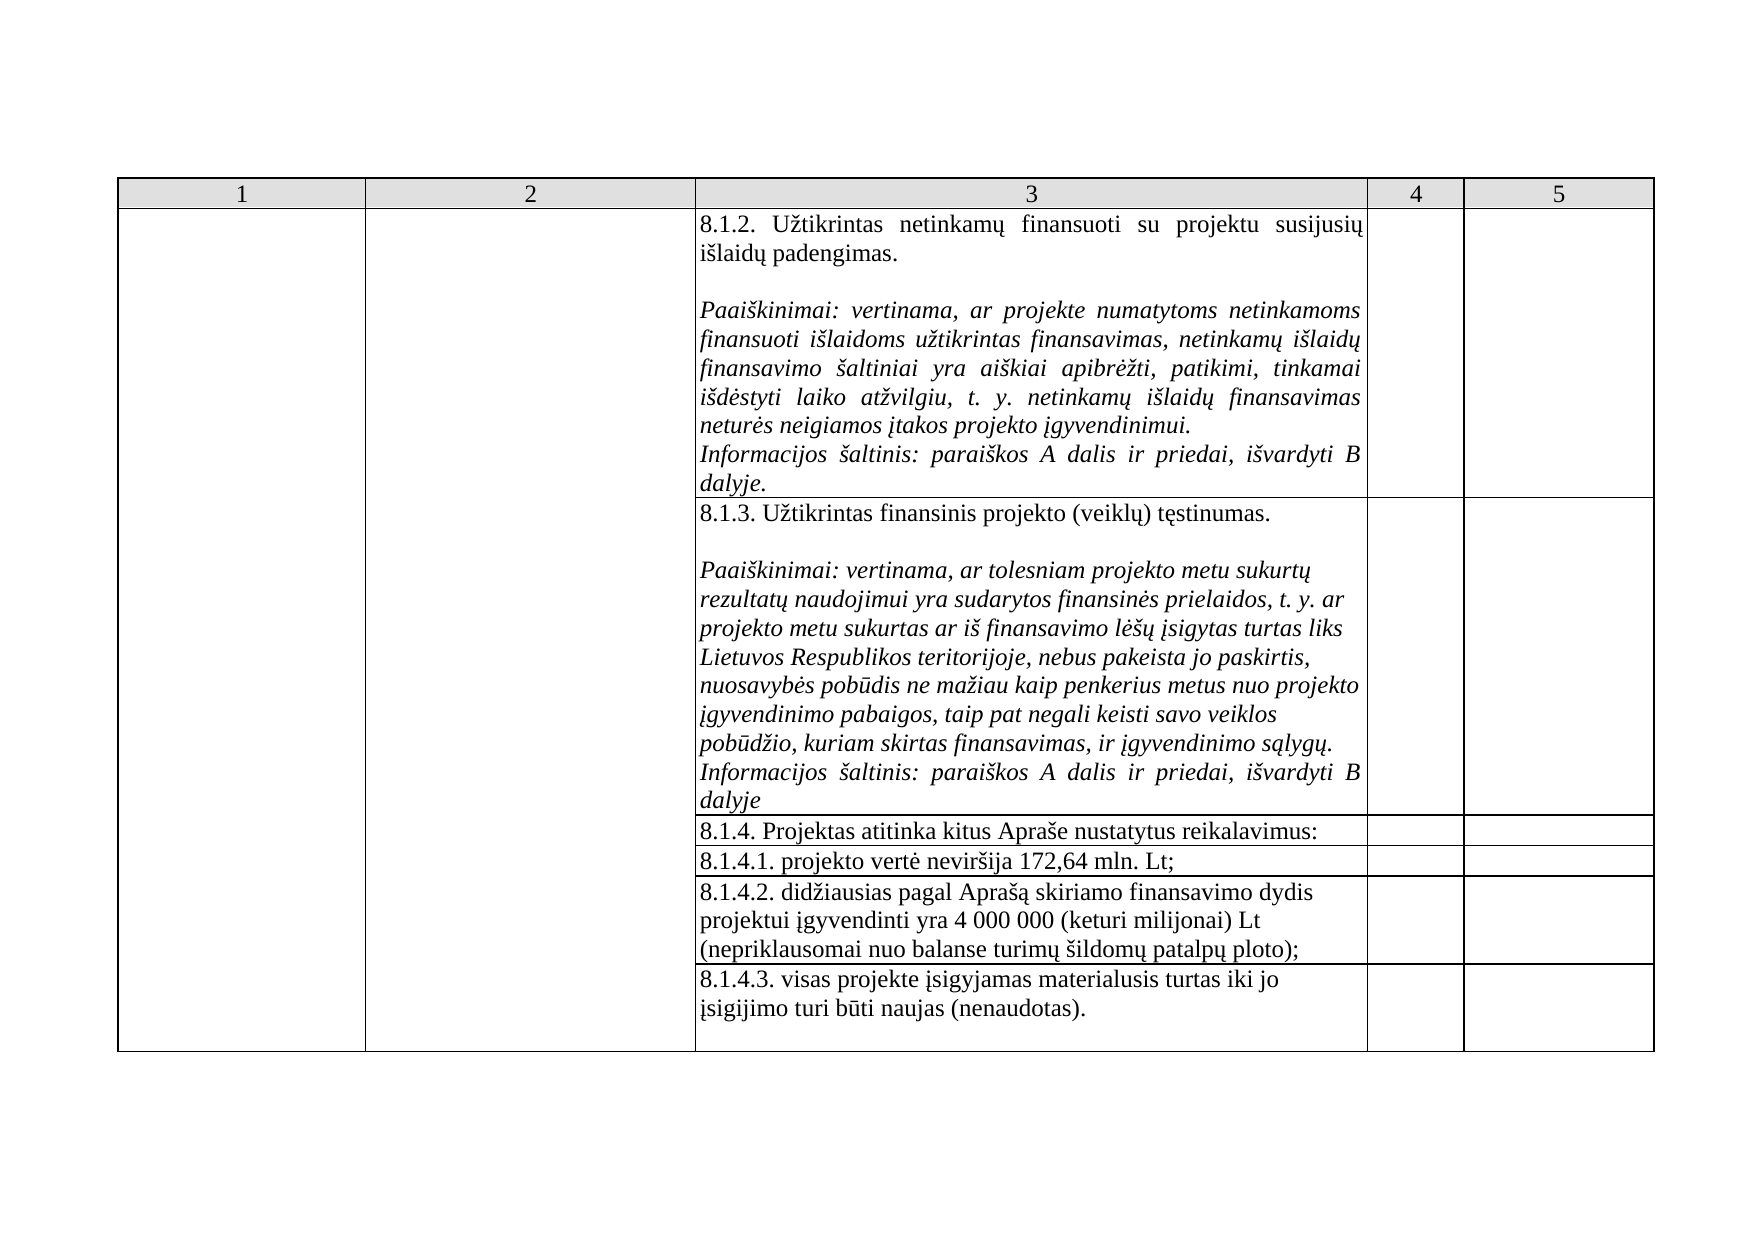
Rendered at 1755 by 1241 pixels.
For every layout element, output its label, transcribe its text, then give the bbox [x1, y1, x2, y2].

table_cell [1368, 965, 1463, 1051]
table_cell [1465, 877, 1653, 963]
table_cell [1368, 877, 1463, 963]
table_cell [1368, 209, 1463, 497]
table_cell [1368, 846, 1463, 875]
table_cell [1465, 965, 1653, 1051]
table_cell [1465, 846, 1653, 875]
table_cell 8.1.4.1. projekto vertė neviršija 172,64 mln. Lt; [696, 846, 1367, 875]
table_header 3 [696, 179, 1367, 207]
table_cell [366, 209, 695, 1051]
table_cell 8.1.4.2. didžiausias pagal Aprašą skiriamo finansavimo dydis projektui įgyvendinti yra 4 000 000 (keturi milijonai) Lt (nepriklausomai nuo balanse turimų šildomų patalpų ploto); [696, 877, 1367, 963]
table_cell 8.1.4. Projektas atitinka kitus Apraše nustatytus reikalavimus: [696, 816, 1367, 845]
table_cell [1465, 816, 1653, 845]
table_header 2 [366, 179, 695, 207]
table_cell [1368, 816, 1463, 845]
table_header 4 [1368, 179, 1463, 207]
table_cell [119, 209, 365, 1051]
table_cell 8.1.2. Užtikrintas netinkamų finansuoti su projektu susijusių išlaidų padengimas. Paaiškinimai: vertinama, ar projekte numatytoms netinkamoms finansuoti išlaidoms užtikrintas finansavimas, netinkamų išlaidų finansavimo šaltiniai yra aiškiai apibrėžti, patikimi, tinkamai išdėstyti laiko atžvilgiu, t. y. netinkamų išlaidų finansavimas neturės neigiamos įtakos projekto įgyvendinimui. Informacijos šaltinis: paraiškos A dalis ir priedai, išvardyti B dalyje. [696, 209, 1367, 497]
table_header 1 [119, 179, 365, 207]
table_cell [1368, 498, 1463, 814]
table_cell 8.1.3. Užtikrintas finansinis projekto (veiklų) tęstinumas. Paaiškinimai: vertinama, ar tolesniam projekto metu sukurtų rezultatų naudojimui yra sudarytos finansinės prielaidos, t. y. ar projekto metu sukurtas ar iš finansavimo lėšų įsigytas turtas liks Lietuvos Respublikos teritorijoje, nebus pakeista jo paskirtis, nuosavybės pobūdis ne mažiau kaip penkerius metus nuo projekto įgyvendinimo pabaigos, taip pat negali keisti savo veiklos pobūdžio, kuriam skirtas finansavimas, ir įgyvendinimo sąlygų. Informacijos šaltinis: paraiškos A dalis ir priedai, išvardyti B dalyje [696, 498, 1367, 814]
table_cell [1465, 498, 1653, 814]
table_cell [1465, 209, 1653, 497]
table_header 5 [1465, 179, 1653, 207]
table_cell 8.1.4.3. visas projekte įsigyjamas materialusis turtas iki jo įsigijimo turi būti naujas (nenaudotas). [696, 965, 1367, 1051]
